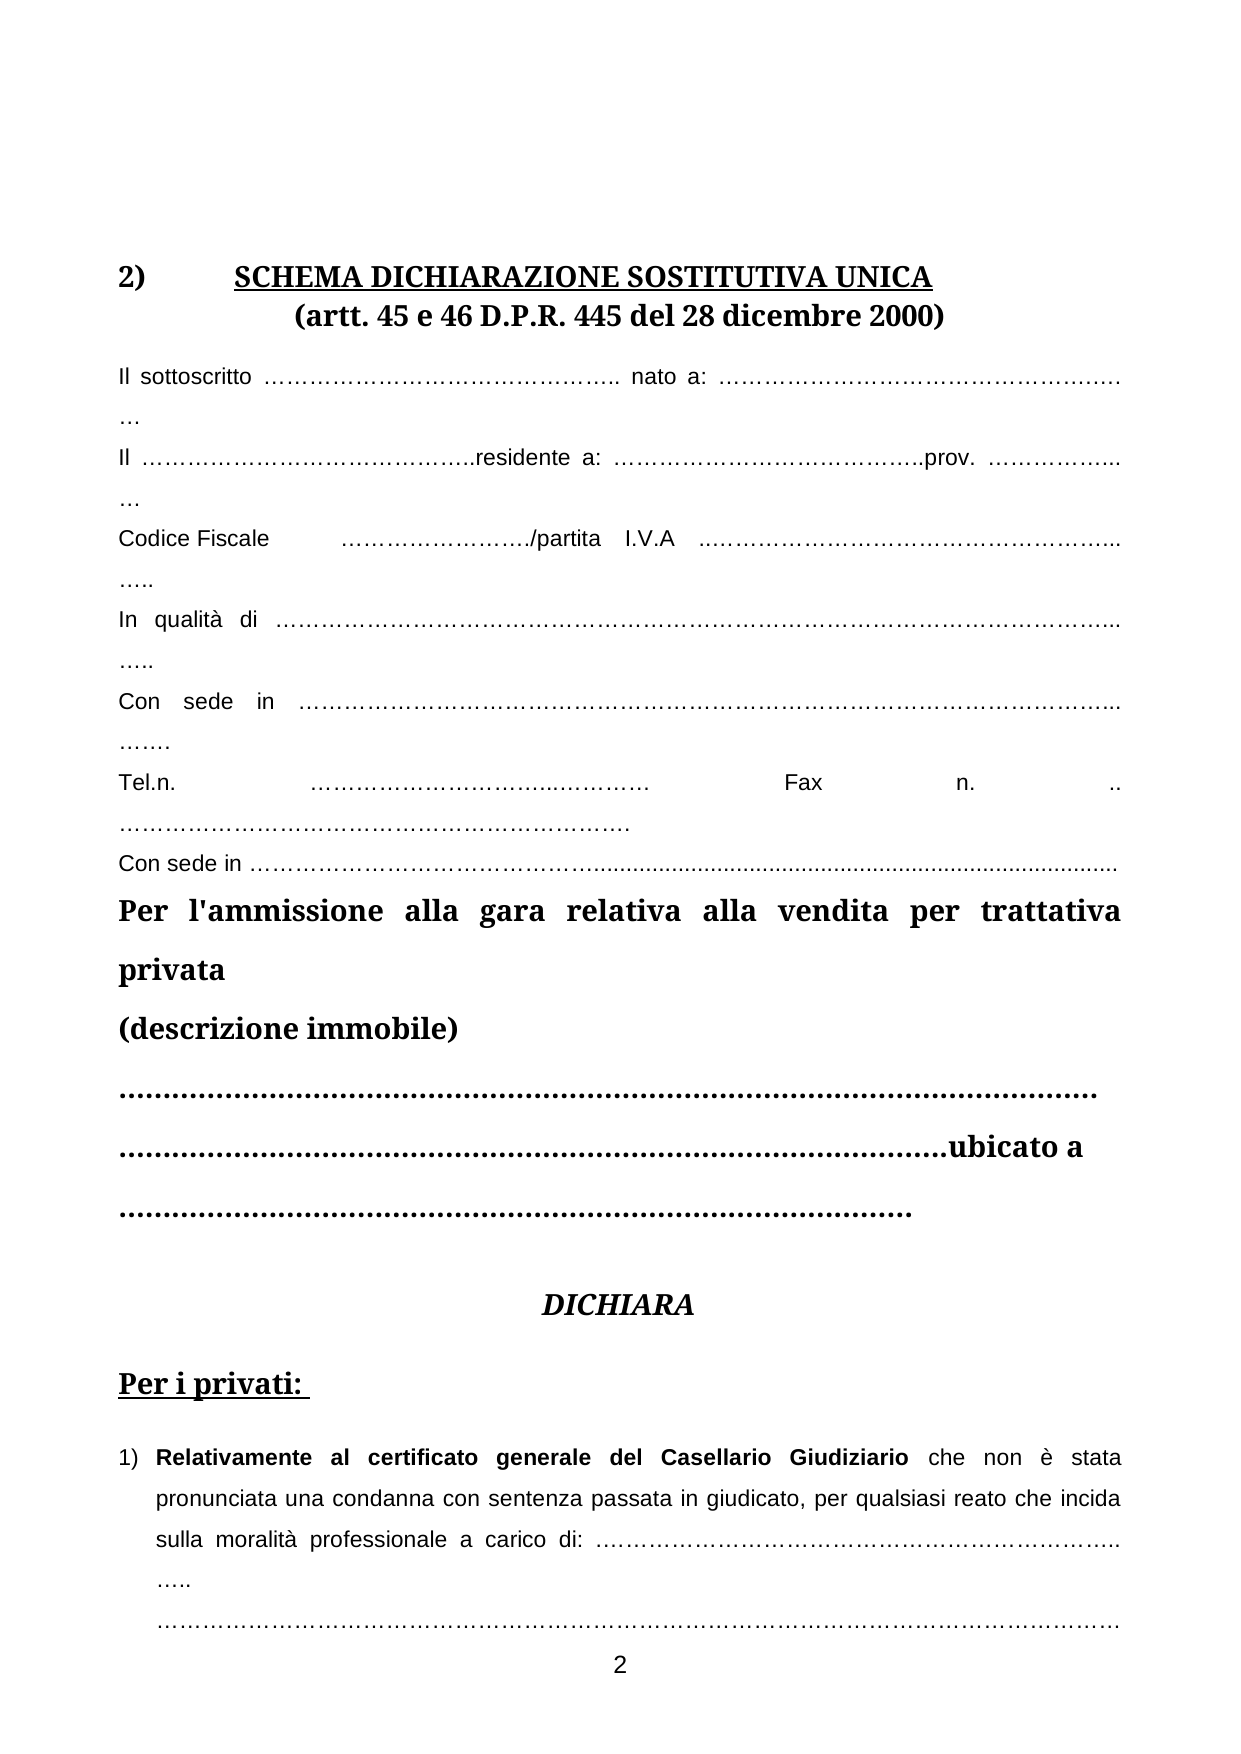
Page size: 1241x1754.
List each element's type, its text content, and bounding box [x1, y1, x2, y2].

text DICHIARA [118, 1285, 1122, 1324]
text (descrizione immobile) …………………………………………………………………………………………………………………………………………………………………………………….ubicato a ……………………………………………………………………………… [118, 1008, 1122, 1226]
text Per l'ammissione alla gara relativa alla vendita per trattativa privata [118, 890, 1122, 989]
text Codice Fiscale ……………………./partita I.V.A ..……………………………………………...….. [118, 524, 1122, 592]
subtitle 2) SCHEMA DICHIARAZIONE SOSTITUTIVA UNICA [118, 256, 1122, 296]
text Con sede in ……………………………………………………………………………………………...……. [118, 687, 1122, 755]
text In qualità di ………………………………………………………………………………………………...….. [118, 606, 1122, 673]
text Tel.n. …………………………...………… Fax n. ..…………………………………………………………. [118, 768, 1122, 836]
list Relativamente al certificato generale del Casellario Giudiziario che non è stata pronunciata una condanna con sentenza passata in giudicato, per qualsiasi reato che incida sulla moralità professionale a carico di: .…………………………………………………………..….. [118, 1444, 1122, 1593]
text Con sede in ………………………………………................................................................................. [118, 849, 1122, 877]
text Il sottoscritto ……………………………………….. nato a: ………………………………………….….… [118, 362, 1122, 430]
text ……………………………………………………………………………………………………………… [156, 1606, 1122, 1633]
text Per i privati: [118, 1364, 1122, 1403]
text (artt. 45 e 46 D.P.R. 445 del 28 dicembre 2000) [207, 296, 1122, 335]
text Il ……………………………………..residente a: …………………………………..prov. ……………...… [118, 443, 1122, 511]
